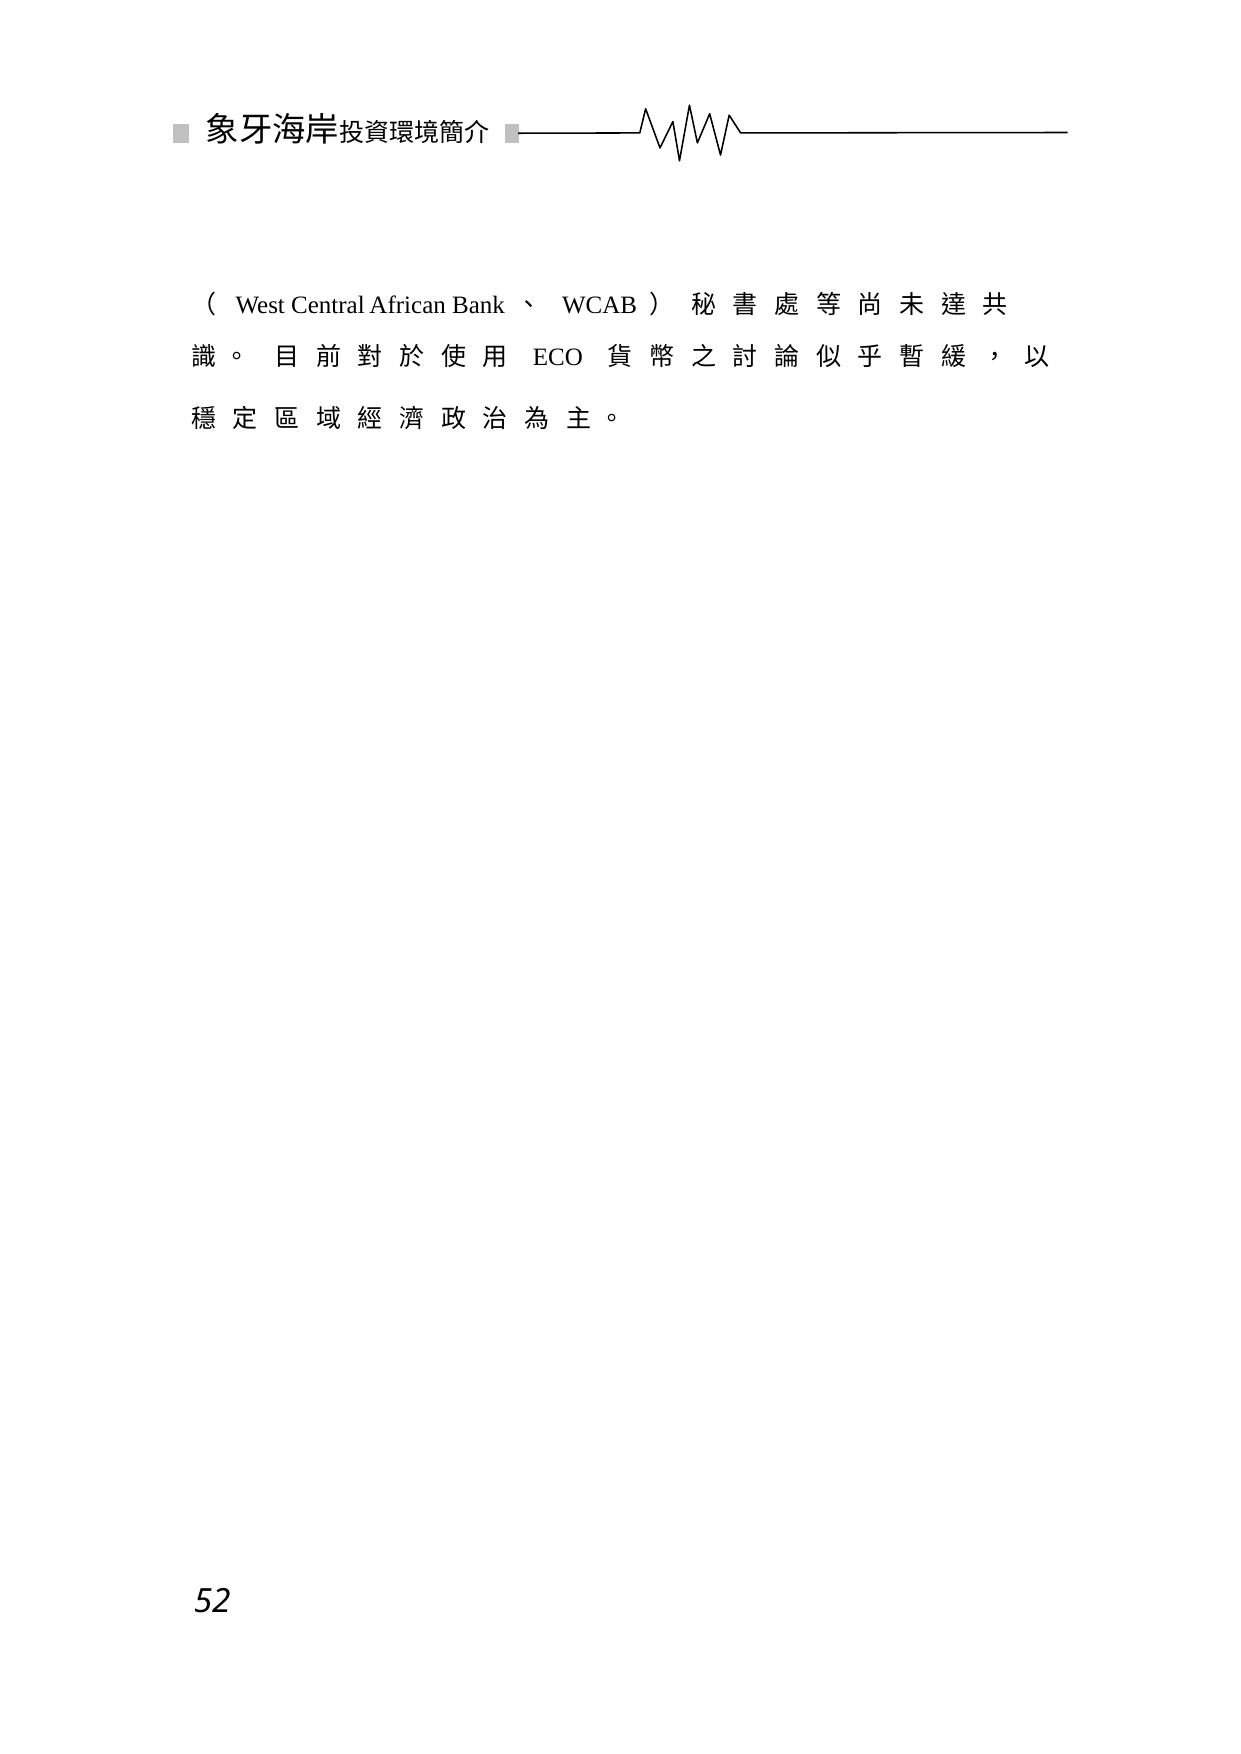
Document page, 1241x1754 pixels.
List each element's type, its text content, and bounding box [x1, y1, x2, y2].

text （West Central African Bank、WCAB）秘書處等尚未達共識。目前對於使用ECO貨幣之討論似乎暫緩，以穩定區域經濟政治為主。 [183, 250, 1058, 438]
